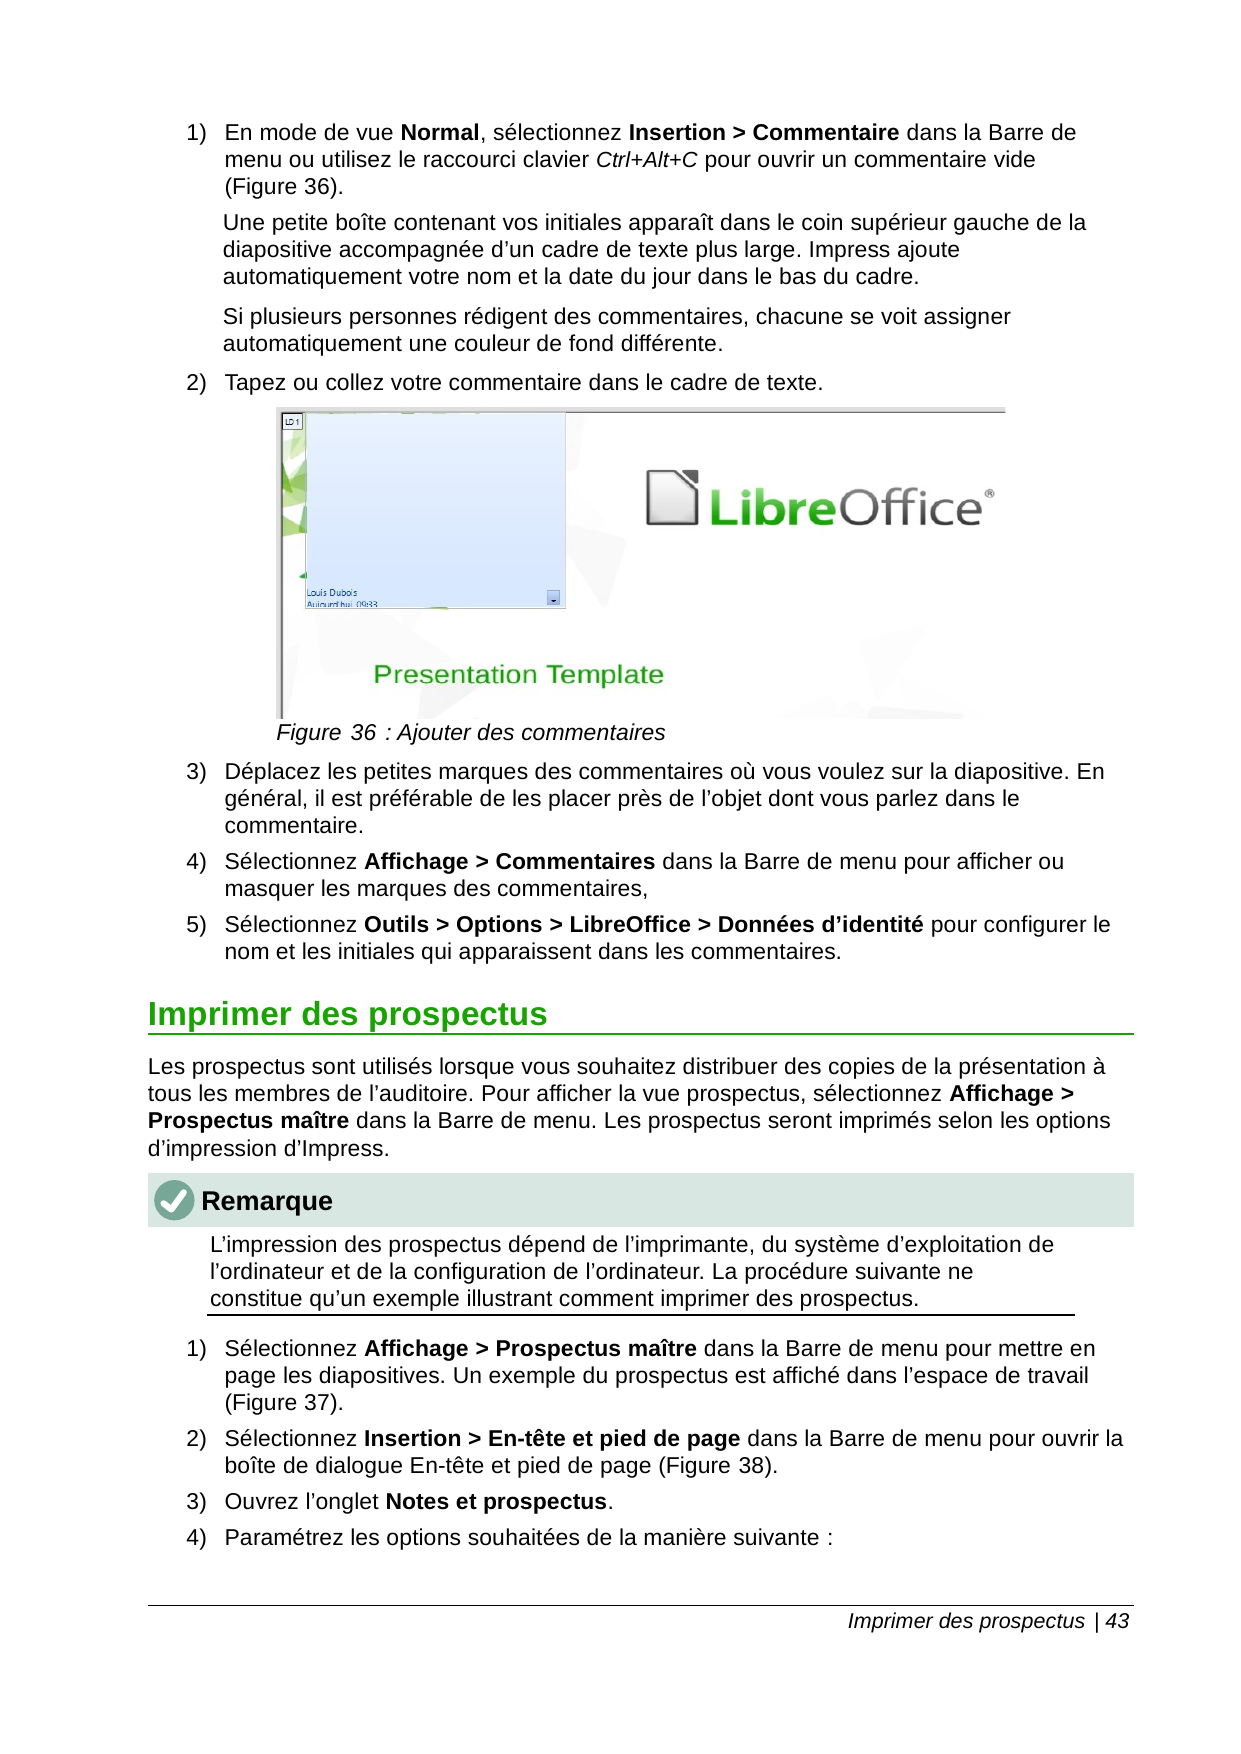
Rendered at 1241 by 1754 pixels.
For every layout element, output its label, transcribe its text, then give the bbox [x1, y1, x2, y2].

text Figure 36 : Ajouter des commentaires [276, 719, 1005, 746]
list En mode de vue Normal, sélectionnez Insertion > Commentaire dans la Barre de menu ou utilisez le raccourci clavier Ctrl+Alt+C pour ouvrir un commentaire vide (Figure 36). [207, 118, 1134, 199]
list Sélectionnez Outils > Options > LibreOffice > Données d’identité pour configurer le nom et les initiales qui apparaissent dans les commentaires. [207, 911, 1134, 965]
picture [276, 407, 1006, 719]
text L’impression des prospectus dépend de l’imprimante, du système d’exploitation de l’ordinateur et de la configuration de l’ordinateur. La procédure suivante ne constitue qu’un exemple illustrant comment imprimer des prospectus. [207, 1227, 1075, 1314]
subtitle Remarque [148, 1173, 1134, 1227]
list Sélectionnez Affichage > Commentaires dans la Barre de menu pour afficher ou masquer les marques des commentaires, [207, 848, 1134, 902]
list Sélectionnez Insertion > En-tête et pied de page dans la Barre de menu pour ouvrir la boîte de dialogue En-tête et pied de page (Figure 38). [207, 1424, 1134, 1478]
list Tapez ou collez votre commentaire dans le cadre de texte. [207, 369, 1134, 396]
list Sélectionnez Affichage > Prospectus maître dans la Barre de menu pour mettre en page les diapositives. Un exemple du prospectus est affiché dans l’espace de travail (Figure 37). [207, 1334, 1134, 1415]
text Les prospectus sont utilisés lorsque vous souhaitez distribuer des copies de la présentation à tous les membres de l’auditoire. Pour afficher la vue prospectus, sélectionnez Affichage > Prospectus maître dans la Barre de menu. Les prospectus seront imprimés selon les options d’impression d’Impress. [148, 1053, 1134, 1161]
list Si plusieurs personnes rédigent des commentaires, chacune se voit assigner automatiquement une couleur de fond différente. [223, 302, 1134, 356]
list Paramétrez les options souhaitées de la manière suivante : [207, 1523, 1134, 1550]
list Une petite boîte contenant vos initiales apparaît dans le coin supérieur gauche de la diapositive accompagnée d’un cadre de texte plus large. Impress ajoute automatiquement votre nom et la date du jour dans le bas du cadre. [223, 208, 1134, 289]
subtitle Imprimer des prospectus [148, 994, 1134, 1033]
list Ouvrez l’onglet Notes et prospectus. [207, 1487, 1134, 1514]
list Déplacez les petites marques des commentaires où vous voulez sur la diapositive. En général, il est préférable de les placer près de l’objet dont vous parlez dans le commentaire. [207, 757, 1134, 839]
